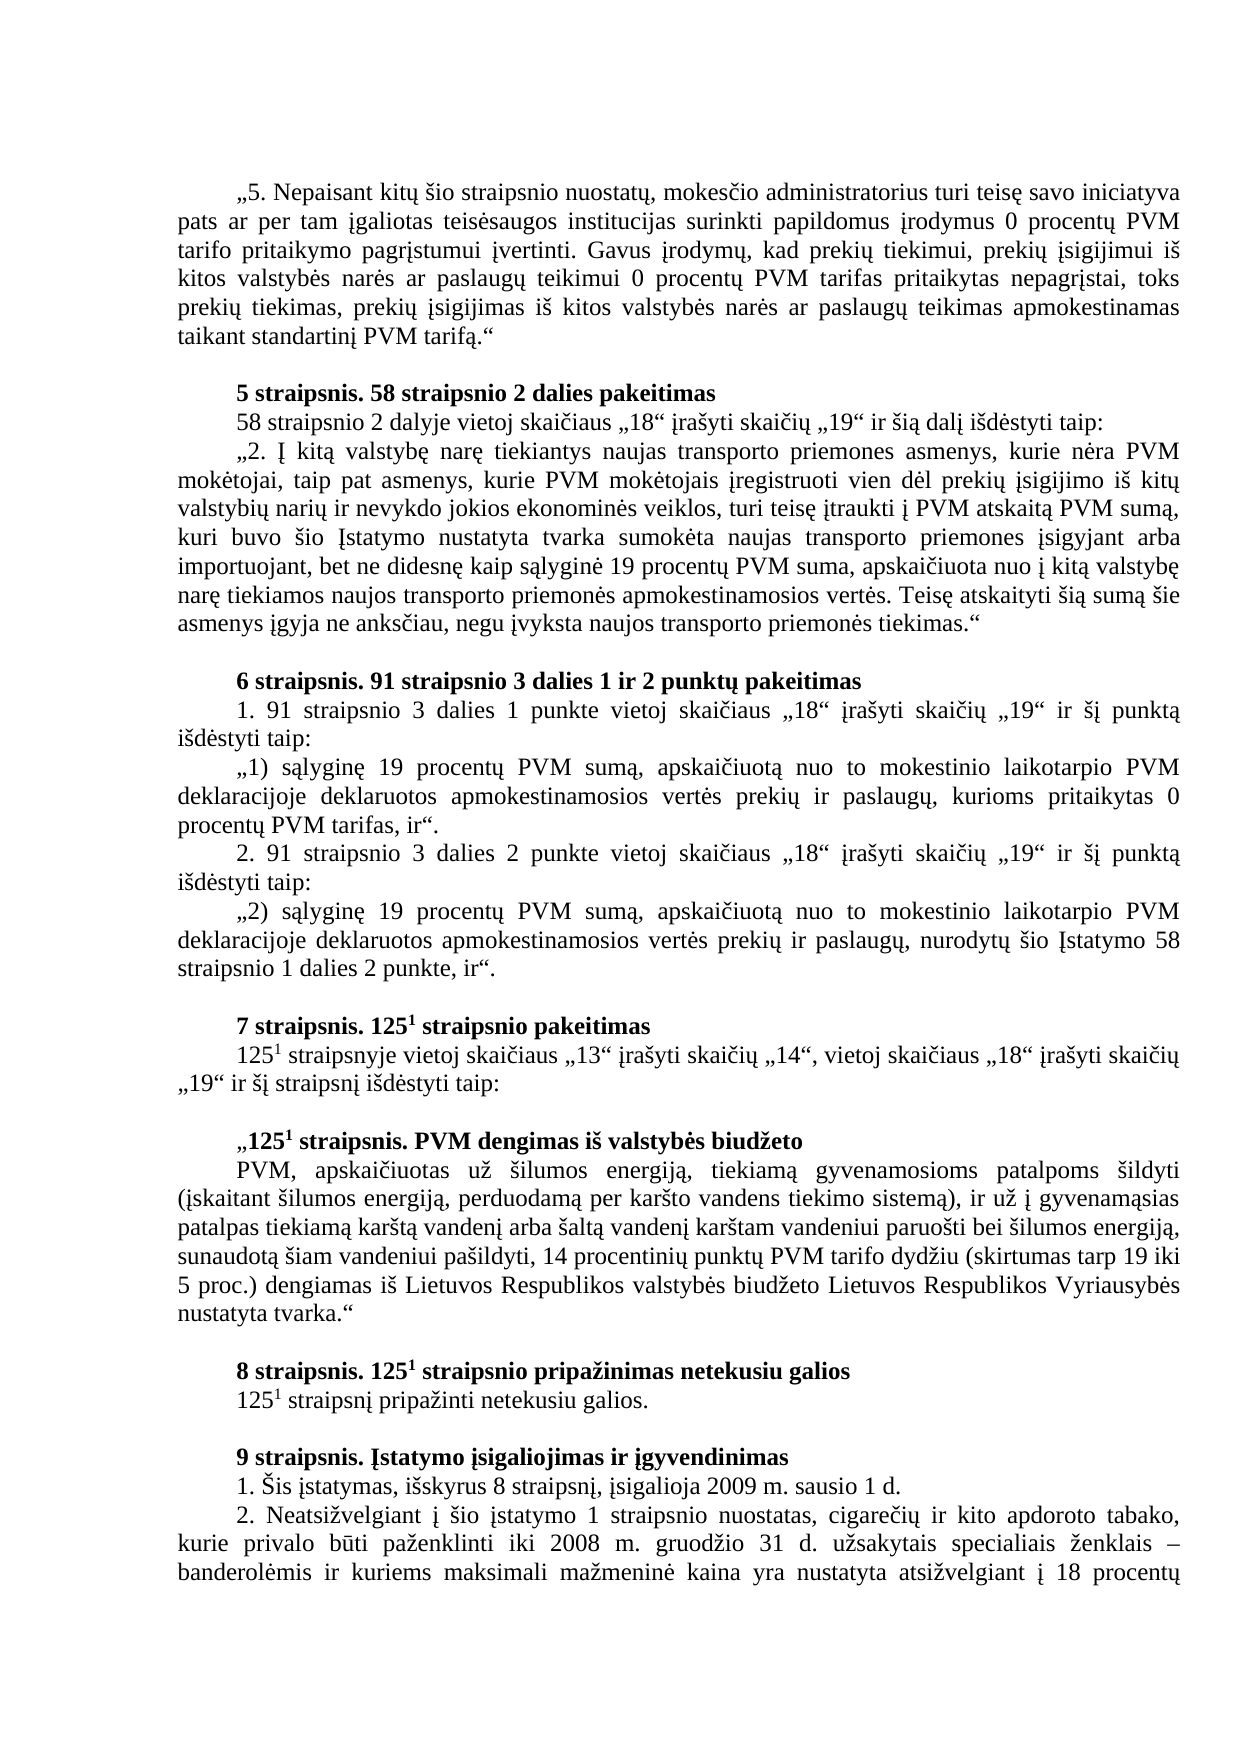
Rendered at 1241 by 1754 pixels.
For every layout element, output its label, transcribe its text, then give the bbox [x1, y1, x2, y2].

text 1251 straipsnį pripažinti netekusiu galios. [177, 1385, 1181, 1413]
text 7 straipsnis. 1251 straipsnio pakeitimas [177, 1011, 1181, 1040]
text 1. Šis įstatymas, išskyrus 8 straipsnį, įsigalioja 2009 m. sausio 1 d. [177, 1471, 1181, 1500]
text 2. 91 straipsnio 3 dalies 2 punkte vietoj skaičiaus „18“ įrašyti skaičių „19“ ir šį punktą išdėstyti taip: [177, 838, 1181, 896]
text PVM, apskaičiuotas už šilumos energiją, tiekiamą gyvenamosioms patalpoms šildyti (įskaitant šilumos energiją, perduodamą per karšto vandens tiekimo sistemą), ir už į gyvenamąsias patalpas tiekiamą karštą vandenį arba šaltą vandenį karštam vandeniui paruošti bei šilumos energiją, sunaudotą šiam vandeniui pašildyti, 14 procentinių punktų PVM tarifo dydžiu (skirtumas tarp 19 iki 5 proc.) dengiamas iš Lietuvos Respublikos valstybės biudžeto Lietuvos Respublikos Vyriausybės nustatyta tvarka.“ [177, 1155, 1181, 1327]
text „5. Nepaisant kitų šio straipsnio nuostatų, mokesčio administratorius turi teisę savo iniciatyva pats ar per tam įgaliotas teisėsaugos institucijas surinkti papildomus įrodymus 0 procentų PVM tarifo pritaikymo pagrįstumui įvertinti. Gavus įrodymų, kad prekių tiekimui, prekių įsigijimui iš kitos valstybės narės ar paslaugų teikimui 0 procentų PVM tarifas pritaikytas nepagrįstai, toks prekių tiekimas, prekių įsigijimas iš kitos valstybės narės ar paslaugų teikimas apmokestinamas taikant standartinį PVM tarifą.“ [177, 177, 1181, 350]
text 2. Neatsižvelgiant į šio įstatymo 1 straipsnio nuostatas, cigarečių ir kito apdoroto tabako, kurie privalo būti paženklinti iki 2008 m. gruodžio 31 d. užsakytais specialiais ženklais – banderolėmis ir kuriems maksimali mažmeninė kaina yra nustatyta atsižvelgiant į 18 procentų [177, 1500, 1181, 1586]
text „1251 straipsnis. PVM dengimas iš valstybės biudžeto [177, 1126, 1181, 1155]
text 8 straipsnis. 1251 straipsnio pripažinimas netekusiu galios [177, 1356, 1181, 1385]
text 58 straipsnio 2 dalyje vietoj skaičiaus „18“ įrašyti skaičių „19“ ir šią dalį išdėstyti taip: [177, 407, 1181, 436]
text „2) sąlyginę 19 procentų PVM sumą, apskaičiuotą nuo to mokestinio laikotarpio PVM deklaracijoje deklaruotos apmokestinamosios vertės prekių ir paslaugų, nurodytų šio Įstatymo 58 straipsnio 1 dalies 2 punkte, ir“. [177, 896, 1181, 982]
text 1. 91 straipsnio 3 dalies 1 punkte vietoj skaičiaus „18“ įrašyti skaičių „19“ ir šį punktą išdėstyti taip: [177, 695, 1181, 752]
text 1251 straipsnyje vietoj skaičiaus „13“ įrašyti skaičių „14“, vietoj skaičiaus „18“ įrašyti skaičių „19“ ir šį straipsnį išdėstyti taip: [177, 1040, 1181, 1097]
text „1) sąlyginę 19 procentų PVM sumą, apskaičiuotą nuo to mokestinio laikotarpio PVM deklaracijoje deklaruotos apmokestinamosios vertės prekių ir paslaugų, kurioms pritaikytas 0 procentų PVM tarifas, ir“. [177, 752, 1181, 838]
text 5 straipsnis. 58 straipsnio 2 dalies pakeitimas [177, 378, 1181, 407]
text 9 straipsnis. Įstatymo įsigaliojimas ir įgyvendinimas [177, 1442, 1181, 1471]
text „2. Į kitą valstybę narę tiekiantys naujas transporto priemones asmenys, kurie nėra PVM mokėtojai, taip pat asmenys, kurie PVM mokėtojais įregistruoti vien dėl prekių įsigijimo iš kitų valstybių narių ir nevykdo jokios ekonominės veiklos, turi teisę įtraukti į PVM atskaitą PVM sumą, kuri buvo šio Įstatymo nustatyta tvarka sumokėta naujas transporto priemones įsigyjant arba importuojant, bet ne didesnę kaip sąlyginė 19 procentų PVM suma, apskaičiuota nuo į kitą valstybę narę tiekiamos naujos transporto priemonės apmokestinamosios vertės. Teisę atskaityti šią sumą šie asmenys įgyja ne anksčiau, negu įvyksta naujos transporto priemonės tiekimas.“ [177, 436, 1181, 637]
text 6 straipsnis. 91 straipsnio 3 dalies 1 ir 2 punktų pakeitimas [177, 666, 1181, 695]
